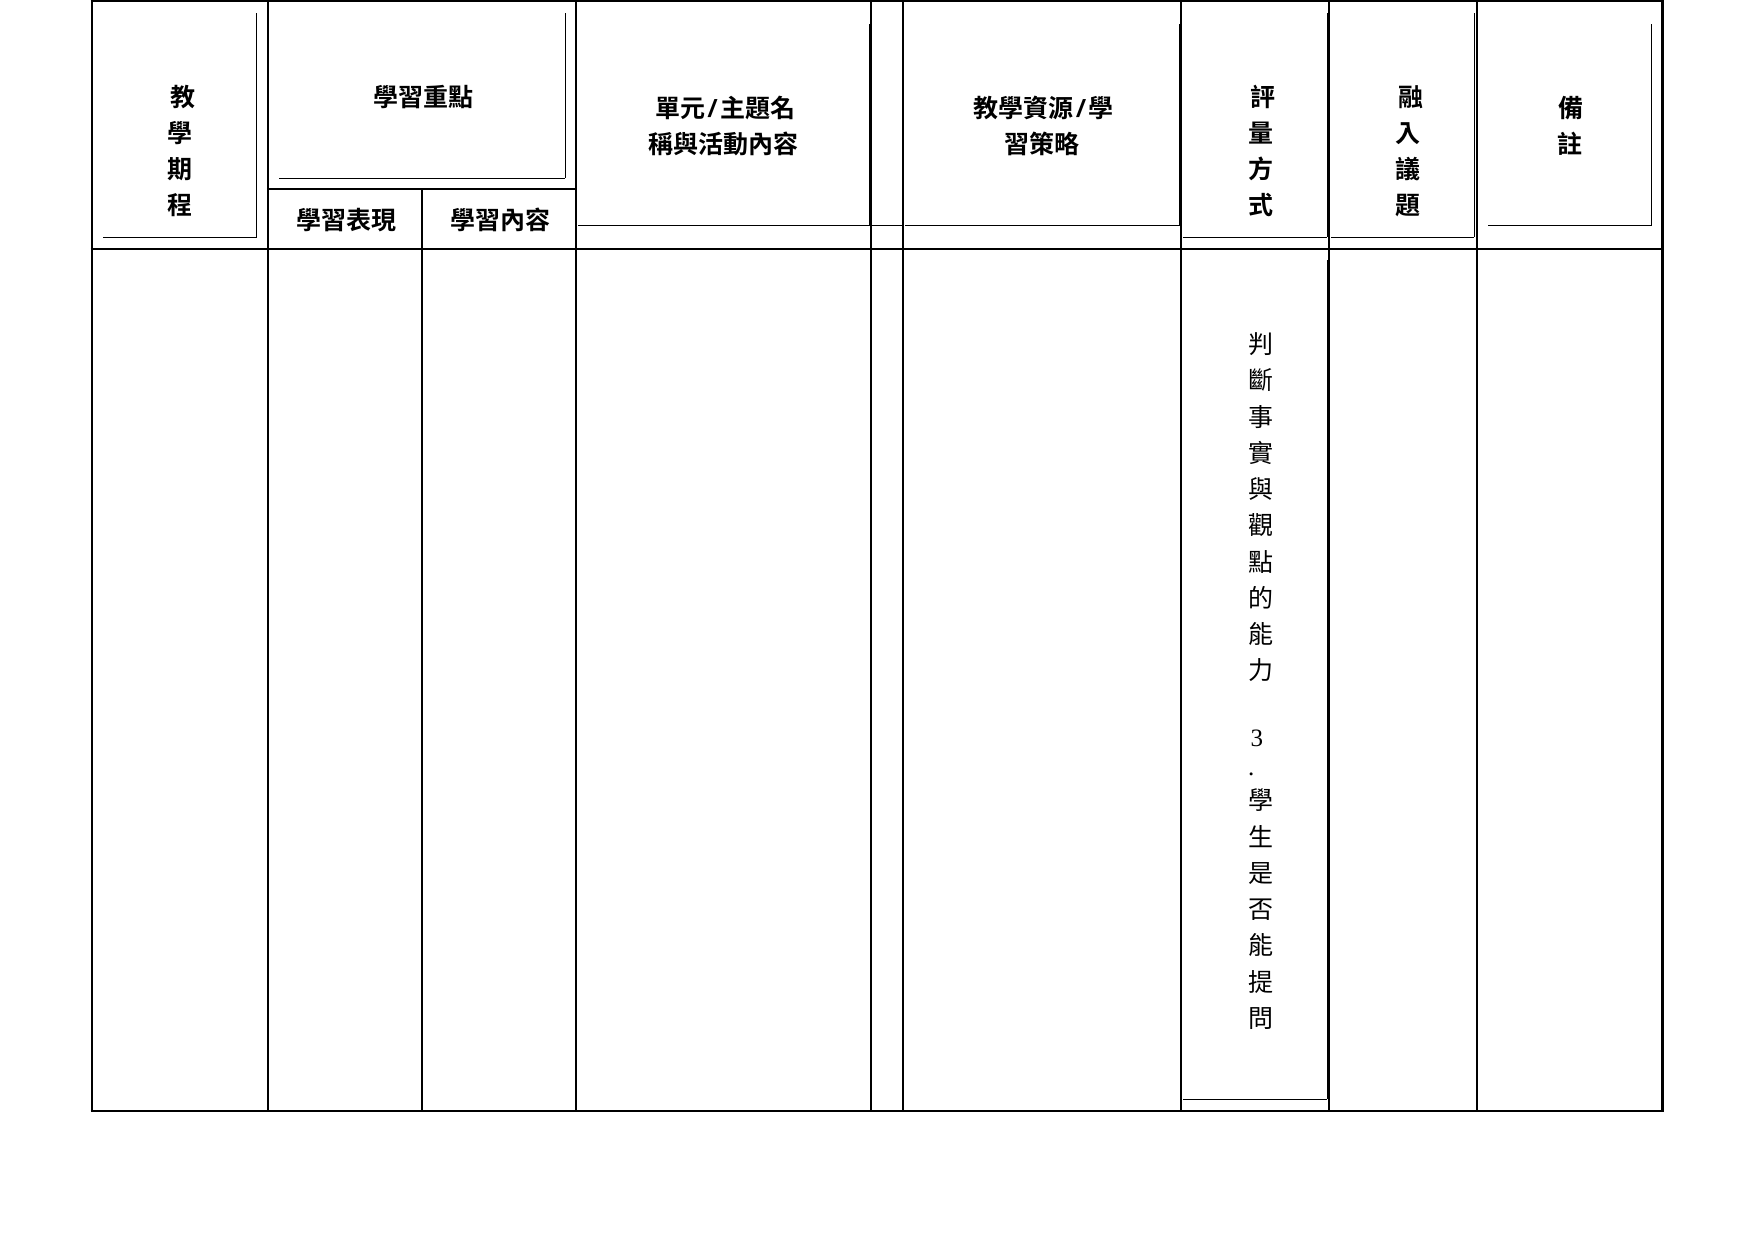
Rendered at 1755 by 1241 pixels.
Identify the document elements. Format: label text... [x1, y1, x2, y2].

table_header 評量方式 [1182, 2, 1328, 247]
table_cell [1478, 250, 1661, 1109]
table_cell [1330, 250, 1476, 1109]
table_cell [423, 250, 575, 1109]
table_header 教學期程 [93, 2, 267, 247]
table_cell [269, 250, 421, 1109]
table_header 融入議題 [1330, 2, 1476, 247]
table_cell [872, 250, 902, 1109]
table_header 單元/主題名稱與活動內容 [577, 2, 870, 247]
table_cell 判斷事實與觀點的能力 3.學生是否能提問 [1182, 250, 1328, 1109]
table_header 學習重點 [269, 2, 575, 188]
table_header 節數 [872, 2, 902, 225]
table_cell 學習內容 [423, 190, 575, 247]
table_cell 學習表現 [269, 190, 421, 247]
table_header 備註 [1478, 2, 1661, 247]
table_header 節數 [872, 226, 902, 247]
table_cell [904, 250, 1180, 1109]
table_cell [577, 250, 870, 1109]
table_header 教學資源/學習策略 [904, 2, 1180, 247]
table_cell [93, 250, 267, 1109]
